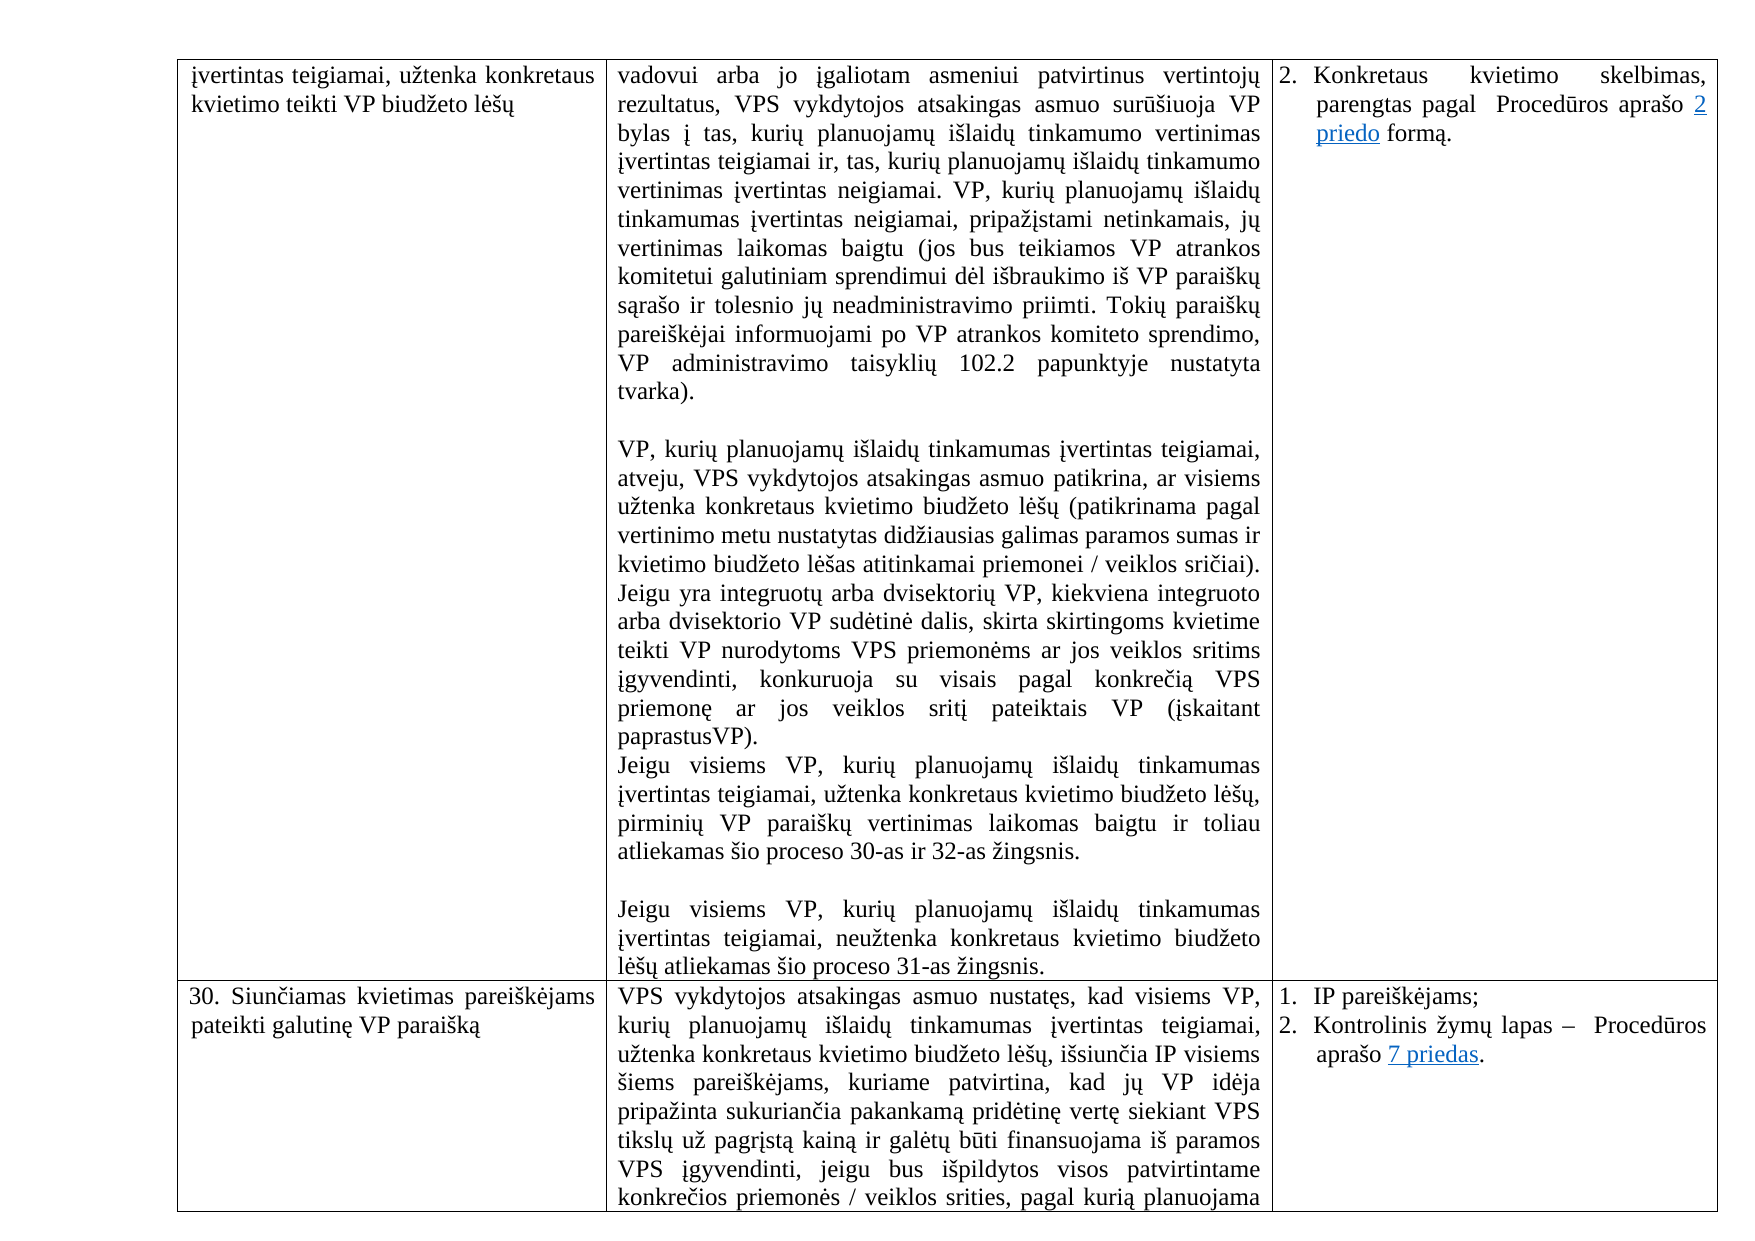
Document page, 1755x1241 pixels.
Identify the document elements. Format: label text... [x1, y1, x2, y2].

table_cell vadovui arba jo įgaliotam asmeniui patvirtinus vertintojų rezultatus, VPS vykdytojos atsakingas asmuo surūšiuoja VP bylas į tas, kurių planuojamų išlaidų tinkamumo vertinimas įvertintas teigiamai ir, tas, kurių planuojamų išlaidų tinkamumo vertinimas įvertintas neigiamai. VP, kurių planuojamų išlaidų tinkamumas įvertintas neigiamai, pripažįstami netinkamais, jų vertinimas laikomas baigtu (jos bus teikiamos VP atrankos komitetui galutiniam sprendimui dėl išbraukimo iš VP paraiškų sąrašo ir tolesnio jų neadministravimo priimti. Tokių paraiškų pareiškėjai informuojami po VP atrankos komiteto sprendimo, VP administravimo taisyklių 102.2 papunktyje nustatyta tvarka). VP, kurių planuojamų išlaidų tinkamumas įvertintas teigiamai, atveju, VPS vykdytojos atsakingas asmuo patikrina, ar visiems užtenka konkretaus kvietimo biudžeto lėšų (patikrinama pagal vertinimo metu nustatytas didžiausias galimas paramos sumas ir kvietimo biudžeto lėšas atitinkamai priemonei / veiklos sričiai). Jeigu yra integruotų arba dvisektorių VP, kiekviena integruoto arba dvisektorio VP sudėtinė dalis, skirta skirtingoms kvietime teikti VP nurodytoms VPS priemonėms ar jos veiklos sritims įgyvendinti, konkuruoja su visais pagal konkrečią VPS priemonę ar jos veiklos sritį pateiktais VP (įskaitant paprastusVP). Jeigu visiems VP, kurių planuojamų išlaidų tinkamumas įvertintas teigiamai, užtenka konkretaus kvietimo biudžeto lėšų, pirminių VP paraiškų vertinimas laikomas baigtu ir toliau atliekamas šio proceso 30-as ir 32-as žingsnis. Jeigu visiems VP, kurių planuojamų išlaidų tinkamumas įvertintas teigiamai, neužtenka konkretaus kvietimo biudžeto lėšų atliekamas šio proceso 31-as žingsnis. [607, 60, 1272, 980]
table_cell įvertintas teigiamai, užtenka konkretaus kvietimo teikti VP biudžeto lėšų [178, 60, 606, 980]
table_cell 1. IP pareiškėjams; 2. Kontrolinis žymų lapas – Procedūros aprašo 7 priedas. [1273, 981, 1717, 1211]
table_cell 30. Siunčiamas kvietimas pareiškėjams pateikti galutinę VP paraišką [178, 981, 606, 1211]
table_cell 2. Konkretaus kvietimo skelbimas, parengtas pagal Procedūros aprašo 2 priedo formą. [1273, 60, 1717, 980]
table_cell VPS vykdytojos atsakingas asmuo nustatęs, kad visiems VP, kurių planuojamų išlaidų tinkamumas įvertintas teigiamai, užtenka konkretaus kvietimo biudžeto lėšų, išsiunčia IP visiems šiems pareiškėjams, kuriame patvirtina, kad jų VP idėja pripažinta sukuriančia pakankamą pridėtinę vertę siekiant VPS tikslų už pagrįstą kainą ir galėtų būti finansuojama iš paramos VPS įgyvendinti, jeigu bus išpildytos visos patvirtintame konkrečios priemonės / veiklos srities, pagal kurią planuojama [607, 981, 1272, 1211]
